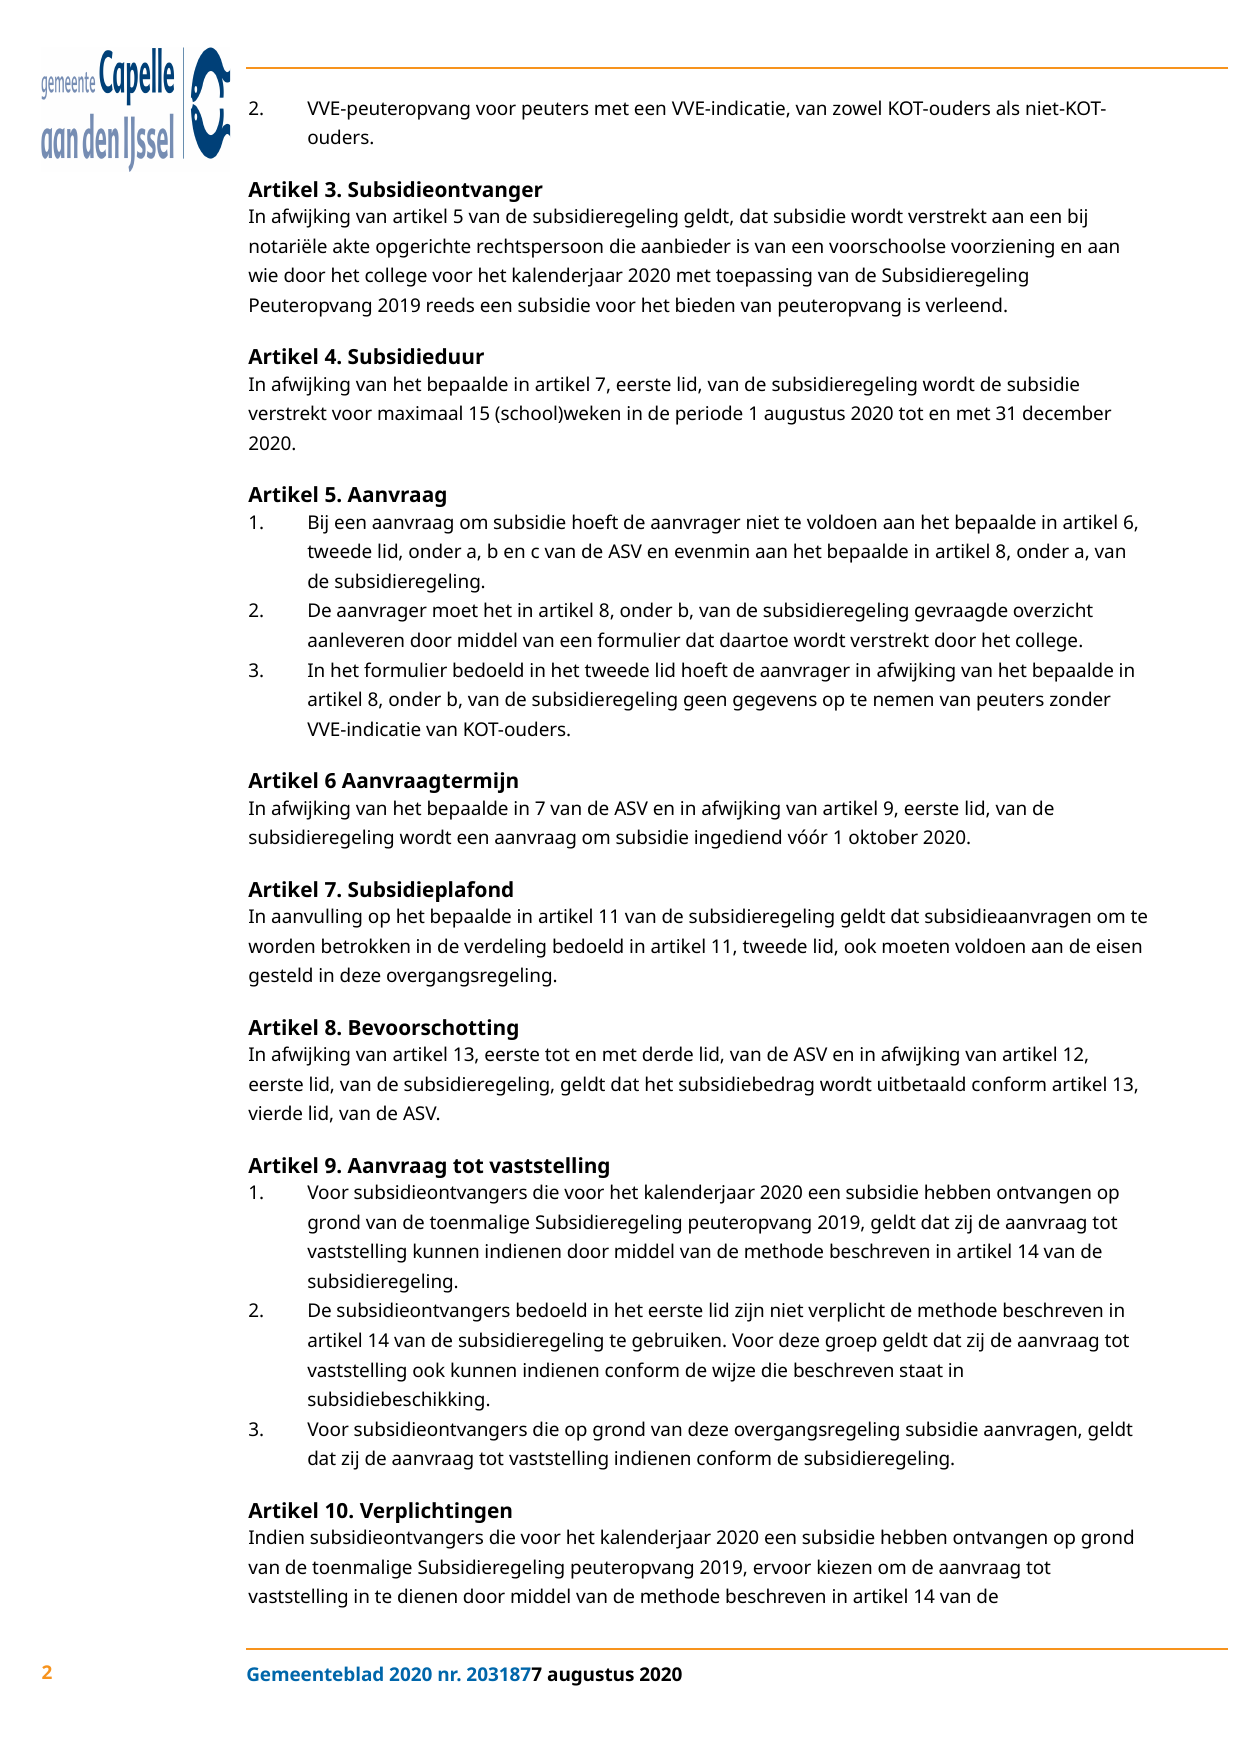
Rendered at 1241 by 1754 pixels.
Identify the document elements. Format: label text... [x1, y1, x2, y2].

picture [41, 47, 231, 172]
text Artikel 3. Subsidieontvanger [248, 175, 1152, 203]
list Voor subsidieontvangers die voor het kalenderjaar 2020 een subsidie hebben ontvangen op grond van de toenmalige Subsidieregeling peuteropvang 2019, geldt dat zij de aanvraag tot vaststelling kunnen indienen door middel van de methode beschreven in artikel 14 van de subsidieregeling. [248, 1179, 1152, 1294]
text In afwijking van artikel 13, eerste tot en met derde lid, van de ASV en in afwijking van artikel 12, [248, 1041, 1152, 1067]
text Artikel 10. Verplichtingen [248, 1496, 1152, 1524]
text In afwijking van het bepaalde in artikel 7, eerste lid, van de subsidieregeling wordt de subsidie verstrekt voor maximaal 15 (school)weken in de periode 1 augustus 2020 tot en met 31 december 2020. [248, 371, 1152, 456]
text Artikel 5. Aanvraag [248, 480, 1152, 509]
list De aanvrager moet het in artikel 8, onder b, van de subsidieregeling gevraagde overzicht aanleveren door middel van een formulier dat daartoe wordt verstrekt door het college. [248, 598, 1152, 653]
list Bij een aanvraag om subsidie hoeft de aanvrager niet te voldoen aan het bepaalde in artikel 6, tweede lid, onder a, b en c van de ASV en evenmin aan het bepaalde in artikel 8, onder a, van de subsidieregeling. [248, 509, 1152, 594]
text Artikel 6 Aanvraagtermijn [248, 766, 1152, 795]
text In aanvulling op het bepaalde in artikel 11 van de subsidieregeling geldt dat subsidieaanvragen om te worden betrokken in de verdeling bedoeld in artikel 11, tweede lid, ook moeten voldoen aan de eisen gesteld in deze overgangsregeling. [248, 903, 1152, 988]
text Artikel 8. Bevoorschotting [248, 1013, 1152, 1041]
list In het formulier bedoeld in het tweede lid hoeft de aanvrager in afwijking van het bepaalde in artikel 8, onder b, van de subsidieregeling geen gegevens op te nemen van peuters zonder VVE-indicatie van KOT-ouders. [248, 657, 1152, 742]
list VVE-peuteropvang voor peuters met een VVE-indicatie, van zowel KOT-ouders als niet-KOT-ouders. [248, 95, 1152, 150]
text Artikel 4. Subsidieduur [248, 342, 1152, 371]
text In afwijking van artikel 5 van de subsidieregeling geldt, dat subsidie wordt verstrekt aan een bij notariële akte opgerichte rechtspersoon die aanbieder is van een voorschoolse voorziening en aan wie door het college voor het kalenderjaar 2020 met toepassing van de Subsidieregeling Peuteropvang 2019 reeds een subsidie voor het bieden van peuteropvang is verleend. [248, 203, 1152, 318]
text Artikel 9. Aanvraag tot vaststelling [248, 1151, 1152, 1179]
text Artikel 7. Subsidieplafond [248, 875, 1152, 903]
text Indien subsidieontvangers die voor het kalenderjaar 2020 een subsidie hebben ontvangen op grond van de toenmalige Subsidieregeling peuteropvang 2019, ervoor kiezen om de aanvraag tot vaststelling in te dienen door middel van de methode beschreven in artikel 14 van de [248, 1524, 1152, 1609]
text eerste lid, van de subsidieregeling, geldt dat het subsidiebedrag wordt uitbetaald conform artikel 13, vierde lid, van de ASV. [248, 1071, 1152, 1126]
text In afwijking van het bepaalde in 7 van de ASV en in afwijking van artikel 9, eerste lid, van de subsidieregeling wordt een aanvraag om subsidie ingediend vóór 1 oktober 2020. [248, 795, 1152, 850]
list De subsidieontvangers bedoeld in het eerste lid zijn niet verplicht de methode beschreven in artikel 14 van de subsidieregeling te gebruiken. Voor deze groep geldt dat zij de aanvraag tot vaststelling ook kunnen indienen conform de wijze die beschreven staat in subsidiebeschikking. [248, 1298, 1152, 1412]
list Voor subsidieontvangers die op grond van deze overgangsregeling subsidie aanvragen, geldt dat zij de aanvraag tot vaststelling indienen conform de subsidieregeling. [248, 1416, 1152, 1471]
